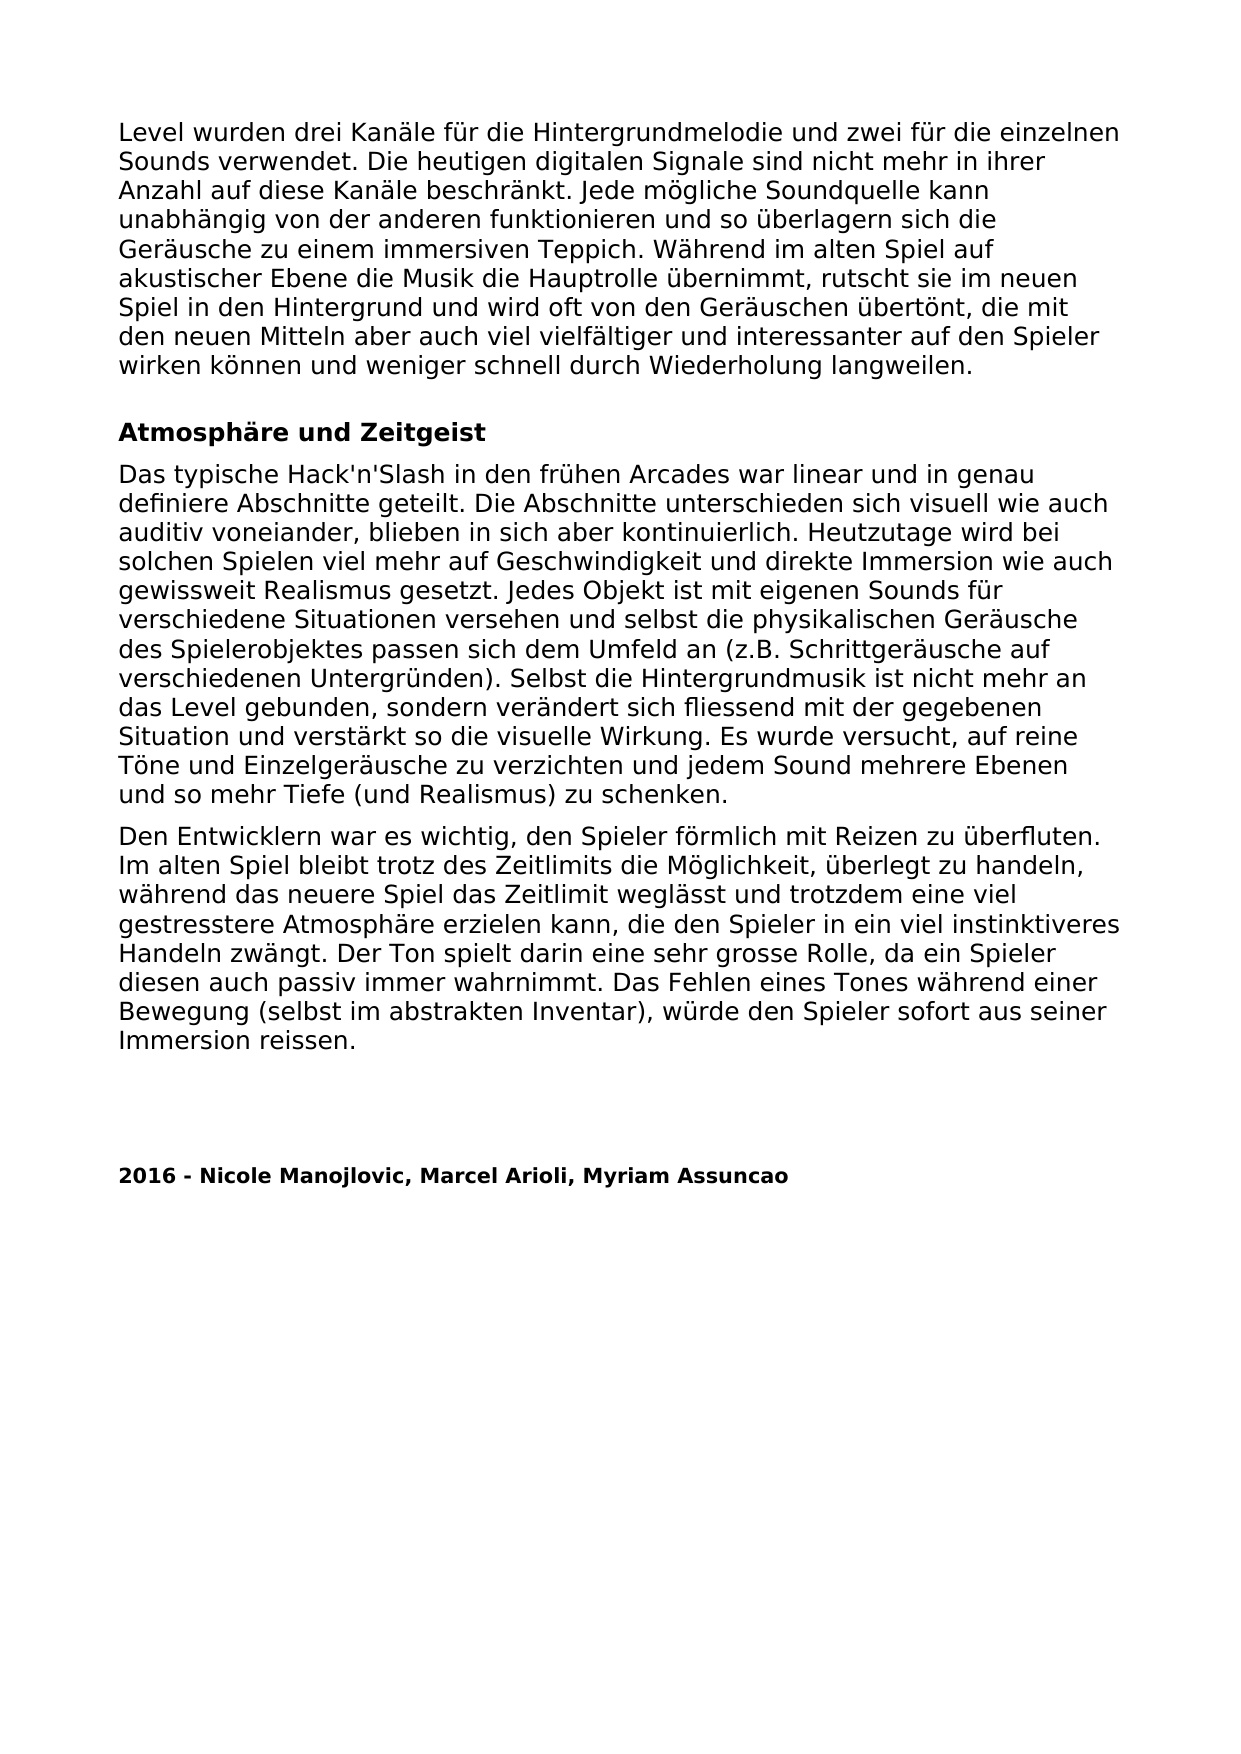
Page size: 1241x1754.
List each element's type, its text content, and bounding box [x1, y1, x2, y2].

subtitle Atmosphäre und Zeitgeist [118, 418, 1122, 447]
text Level wurden drei Kanäle für die Hintergrundmelodie und zwei für die einzelnen Sounds verwendet. Die heutigen digitalen Signale sind nicht mehr in ihrer Anzahl auf diese Kanäle beschränkt. Jede mögliche Soundquelle kann unabhängig von der anderen funktionieren und so überlagern sich die Geräusche zu einem immersiven Teppich. Während im alten Spiel auf akustischer Ebene die Musik die Hauptrolle übernimmt, rutscht sie im neuen Spiel in den Hintergrund und wird oft von den Geräuschen übertönt, die mit den neuen Mitteln aber auch viel vielfältiger und interessanter auf den Spieler wirken können und weniger schnell durch Wiederholung langweilen. [118, 118, 1122, 381]
subtitle 2016 - Nicole Manojlovic, Marcel Arioli, Myriam Assuncao [118, 1164, 1122, 1188]
text Den Entwicklern war es wichtig, den Spieler förmlich mit Reizen zu überfluten. Im alten Spiel bleibt trotz des Zeitlimits die Möglichkeit, überlegt zu handeln, während das neuere Spiel das Zeitlimit weglässt und trotzdem eine viel gestresstere Atmosphäre erzielen kann, die den Spieler in ein viel instinktiveres Handeln zwängt. Der Ton spielt darin eine sehr grosse Rolle, da ein Spieler diesen auch passiv immer wahrnimmt. Das Fehlen eines Tones während einer Bewegung (selbst im abstrakten Inventar), würde den Spieler sofort aus seiner Immersion reissen. [118, 822, 1122, 1056]
text Das typische Hack'n'Slash in den frühen Arcades war linear und in genau definiere Abschnitte geteilt. Die Abschnitte unterschieden sich visuell wie auch auditiv voneiander, blieben in sich aber kontinuierlich. Heutzutage wird bei solchen Spielen viel mehr auf Geschwindigkeit und direkte Immersion wie auch gewissweit Realismus gesetzt. Jedes Objekt ist mit eigenen Sounds für verschiedene Situationen versehen und selbst die physikalischen Geräusche des Spielerobjektes passen sich dem Umfeld an (z.B. Schrittgeräusche auf verschiedenen Untergründen). Selbst die Hintergrundmusik ist nicht mehr an das Level gebunden, sondern verändert sich fliessend mit der gegebenen Situation und verstärkt so die visuelle Wirkung. Es wurde versucht, auf reine Töne und Einzelgeräusche zu verzichten und jedem Sound mehrere Ebenen und so mehr Tiefe (und Realismus) zu schenken. [118, 460, 1122, 810]
